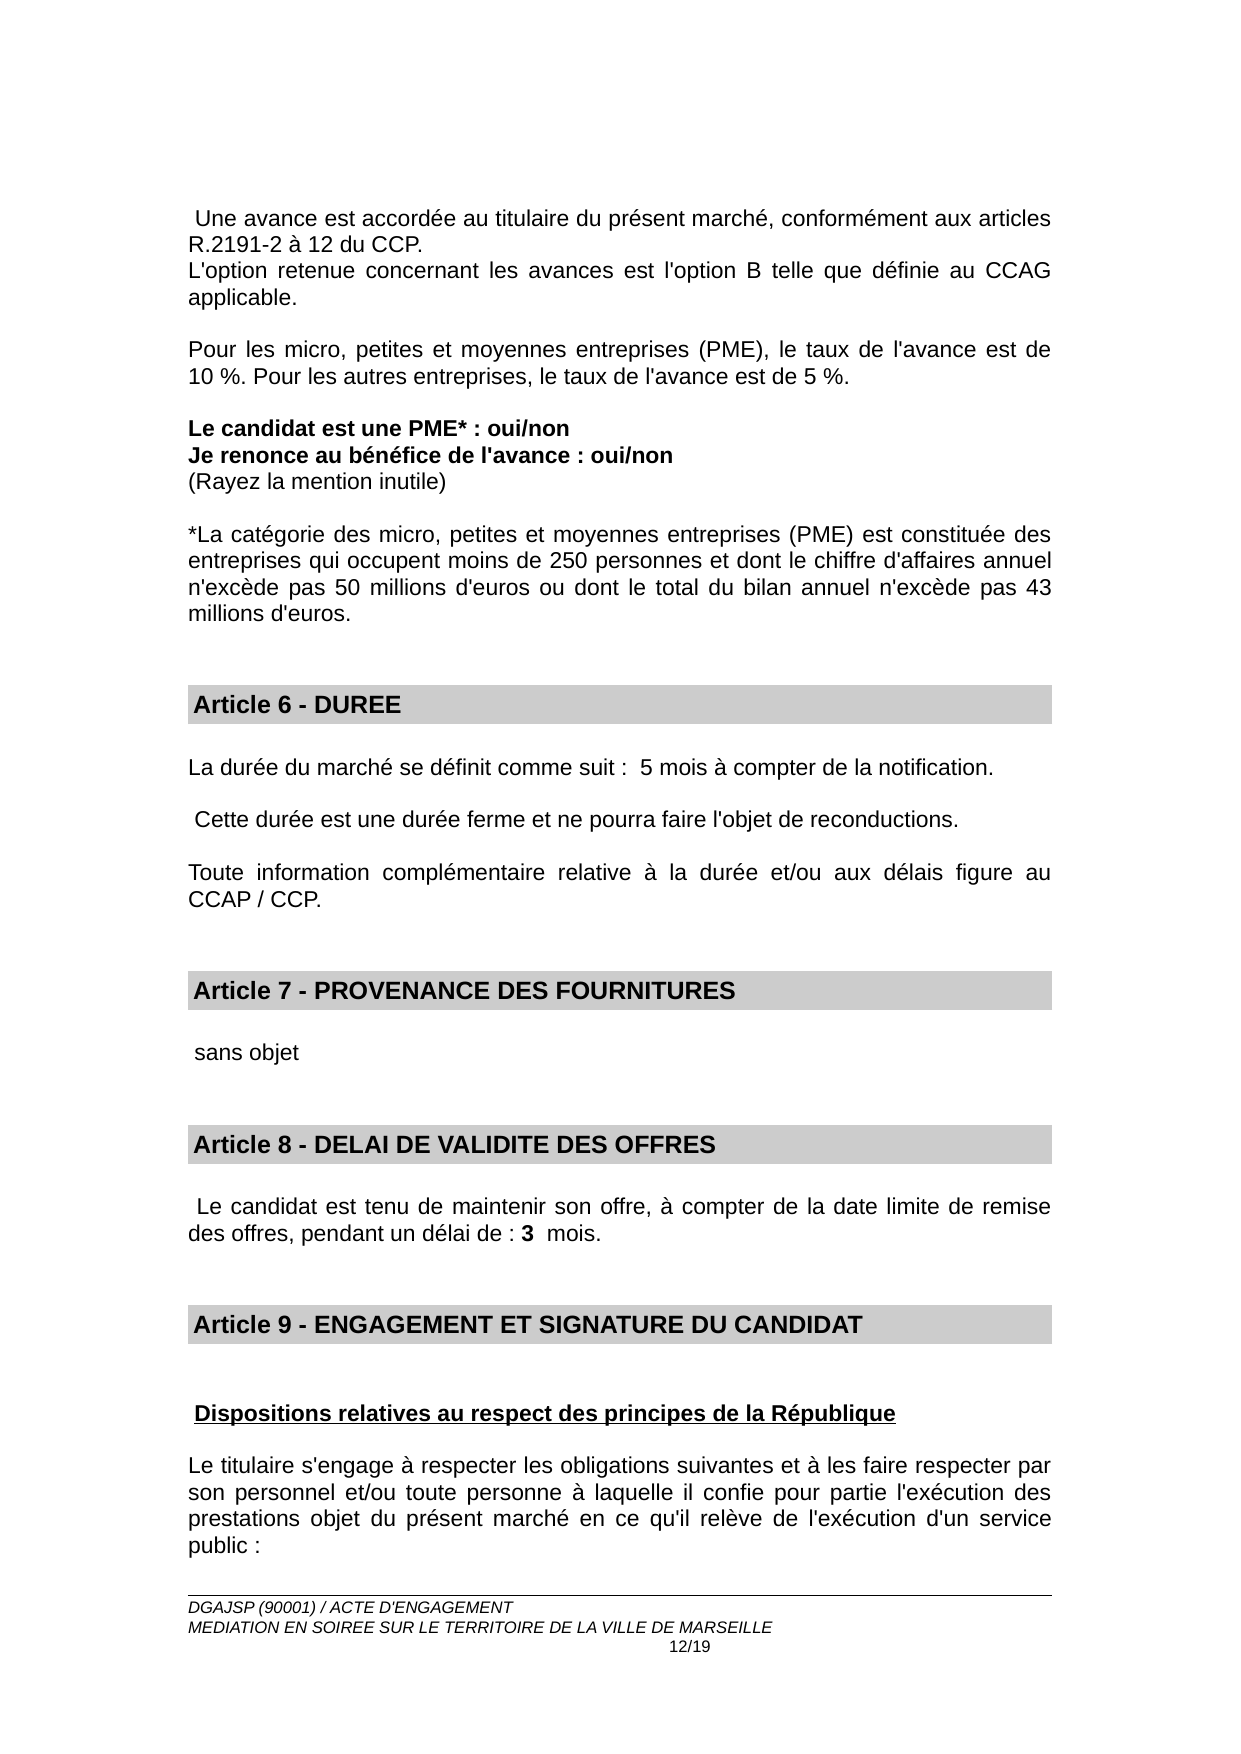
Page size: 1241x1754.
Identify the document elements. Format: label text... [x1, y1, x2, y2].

text Dispositions relatives au respect des principes de la République [188, 1400, 1052, 1426]
subtitle PROVENANCE DES FOURNITURES [190, 973, 1050, 1008]
text (Rayez la mention inutile) [188, 468, 1052, 494]
text L'option retenue concernant les avances est l'option B telle que définie au CCAG applicable. [188, 257, 1052, 310]
text sans objet [188, 1039, 1052, 1066]
text Cette durée est une durée ferme et ne pourra faire l'objet de reconductions. [188, 806, 1052, 833]
text Je renonce au bénéfice de l'avance : oui/non [188, 442, 1052, 468]
text Toute information complémentaire relative à la durée et/ou aux délais figure au CCAP / CCP. [188, 859, 1052, 912]
subtitle DUREE [190, 688, 1050, 722]
text Le candidat est tenu de maintenir son offre, à compter de la date limite de remise des offres, pendant un délai de : 3 mois. [188, 1193, 1052, 1246]
text Pour les micro, petites et moyennes entreprises (PME), le taux de l'avance est de 10 %. Pour les autres entreprises, le taux de l'avance est de 5 %. [188, 336, 1052, 389]
text La durée du marché se définit comme suit : 5 mois à compter de la notification. [188, 754, 1052, 780]
subtitle ENGAGEMENT ET SIGNATURE DU CANDIDAT [190, 1307, 1050, 1342]
text Le candidat est une PME* : oui/non [188, 415, 1052, 442]
text Une avance est accordée au titulaire du présent marché, conformément aux articles R.2191-2 à 12 du CCP. [188, 204, 1052, 257]
text Le titulaire s'engage à respecter les obligations suivantes et à les faire respecter par son personnel et/ou toute personne à laquelle il confie pour partie l'exécution des prestations objet du présent marché en ce qu'il relève de l'exécution d'un service public : [188, 1452, 1052, 1558]
text *La catégorie des micro, petites et moyennes entreprises (PME) est constituée des entreprises qui occupent moins de 250 personnes et dont le chiffre d'affaires annuel n'excède pas 50 millions d'euros ou dont le total du bilan annuel n'excède pas 43 millions d'euros. [188, 521, 1052, 626]
subtitle DELAI DE VALIDITE DES OFFRES [190, 1127, 1050, 1162]
